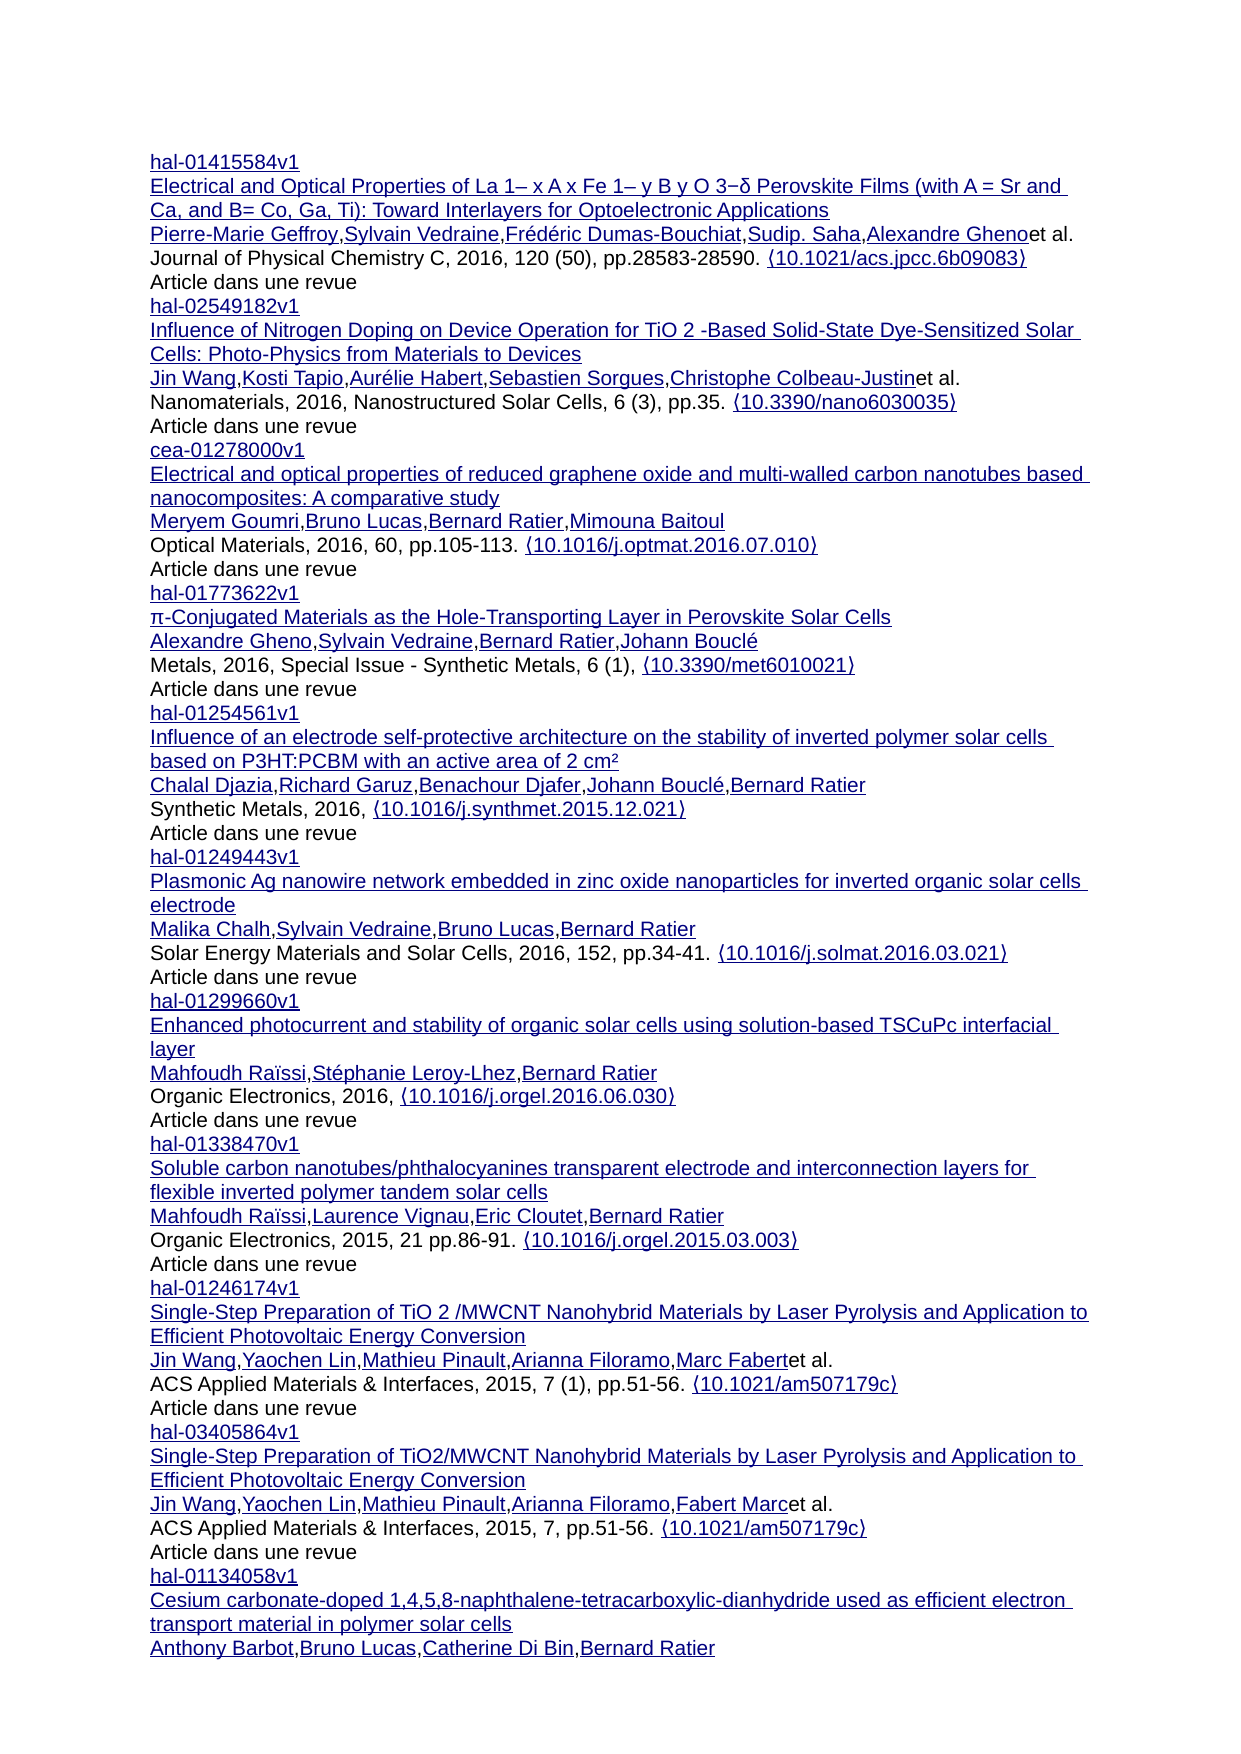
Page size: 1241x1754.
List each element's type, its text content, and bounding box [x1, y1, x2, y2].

table_cell Electrical and Optical Properties of La 1– x A x Fe 1– y B y O 3−δ Perovskite Films (with A = Sr and Ca, and B= Co, Ga, Ti): Toward Interlayers for Optoelectronic Applications Pierre-Marie Geffroy,Sylvain Vedraine,Frédéric Dumas-Bouchiat,Sudip. Saha,Alexandre Ghenoet al. Journal of Physical Chemistry C, 2016, 120 (50), pp.28583-28590. ⟨10.1021/acs.jpcc.6b09083⟩ Article dans une revue hal-02549182v1 [150, 174, 1090, 318]
table_cell Single-Step Preparation of TiO2/MWCNT Nanohybrid Materials by Laser Pyrolysis and Application to Efficient Photovoltaic Energy Conversion Jin Wang,Yaochen Lin,Mathieu Pinault,Arianna Filoramo,Fabert Marcet al. ACS Applied Materials & Interfaces, 2015, 7, pp.51-56. ⟨10.1021/am507179c⟩ Article dans une revue hal-01134058v1 [150, 1444, 1090, 1587]
table_cell hal-01415584v1 [150, 150, 1090, 174]
table_cell Influence of Nitrogen Doping on Device Operation for TiO 2 -Based Solid-State Dye-Sensitized Solar Cells: Photo-Physics from Materials to Devices Jin Wang,Kosti Tapio,Aurélie Habert,Sebastien Sorgues,Christophe Colbeau-Justinet al. Nanomaterials, 2016, Nanostructured Solar Cells, 6 (3), pp.35. ⟨10.3390/nano6030035⟩ Article dans une revue cea-01278000v1 [150, 318, 1090, 461]
table_cell Cesium carbonate-doped 1,4,5,8-naphthalene-tetracarboxylic-dianhydride used as efficient electron transport material in polymer solar cells Anthony Barbot,Bruno Lucas,Catherine Di Bin,Bernard Ratier [150, 1588, 1090, 1659]
table_cell Enhanced photocurrent and stability of organic solar cells using solution-based TSCuPc interfacial layer Mahfoudh Raïssi,Stéphanie Leroy-Lhez,Bernard Ratier Organic Electronics, 2016, ⟨10.1016/j.orgel.2016.06.030⟩ Article dans une revue hal-01338470v1 [150, 1013, 1090, 1156]
table_cell Plasmonic Ag nanowire network embedded in zinc oxide nanoparticles for inverted organic solar cells electrode Malika Chalh,Sylvain Vedraine,Bruno Lucas,Bernard Ratier Solar Energy Materials and Solar Cells, 2016, 152, pp.34-41. ⟨10.1016/j.solmat.2016.03.021⟩ Article dans une revue hal-01299660v1 [150, 869, 1090, 1012]
table_cell Soluble carbon nanotubes/phthalocyanines transparent electrode and interconnection layers for flexible inverted polymer tandem solar cells Mahfoudh Raïssi,Laurence Vignau,Eric Cloutet,Bernard Ratier Organic Electronics, 2015, 21 pp.86-91. ⟨10.1016/j.orgel.2015.03.003⟩ Article dans une revue hal-01246174v1 [150, 1156, 1090, 1300]
table_cell Influence of an electrode self-protective architecture on the stability of inverted polymer solar cells based on P3HT:PCBM with an active area of 2 cm² Chalal Djazia,Richard Garuz,Benachour Djafer,Johann Bouclé,Bernard Ratier Synthetic Metals, 2016, ⟨10.1016/j.synthmet.2015.12.021⟩ Article dans une revue hal-01249443v1 [150, 725, 1090, 869]
table_cell Single-Step Preparation of TiO 2 /MWCNT Nanohybrid Materials by Laser Pyrolysis and Application to Efficient Photovoltaic Energy Conversion Jin Wang,Yaochen Lin,Mathieu Pinault,Arianna Filoramo,Marc Fabertet al. ACS Applied Materials & Interfaces, 2015, 7 (1), pp.51-56. ⟨10.1021/am507179c⟩ Article dans une revue hal-03405864v1 [150, 1300, 1090, 1444]
table_cell π-Conjugated Materials as the Hole-Transporting Layer in Perovskite Solar Cells Alexandre Gheno,Sylvain Vedraine,Bernard Ratier,Johann Bouclé Metals, 2016, Special Issue - Synthetic Metals, 6 (1), ⟨10.3390/met6010021⟩ Article dans une revue hal-01254561v1 [150, 605, 1090, 725]
table_cell Electrical and optical properties of reduced graphene oxide and multi-walled carbon nanotubes based [150, 461, 1090, 482]
table_cell nanocomposites: A comparative study Meryem Goumri,Bruno Lucas,Bernard Ratier,Mimouna Baitoul Optical Materials, 2016, 60, pp.105-113. ⟨10.1016/j.optmat.2016.07.010⟩ Article dans une revue hal-01773622v1 [150, 483, 1090, 605]
